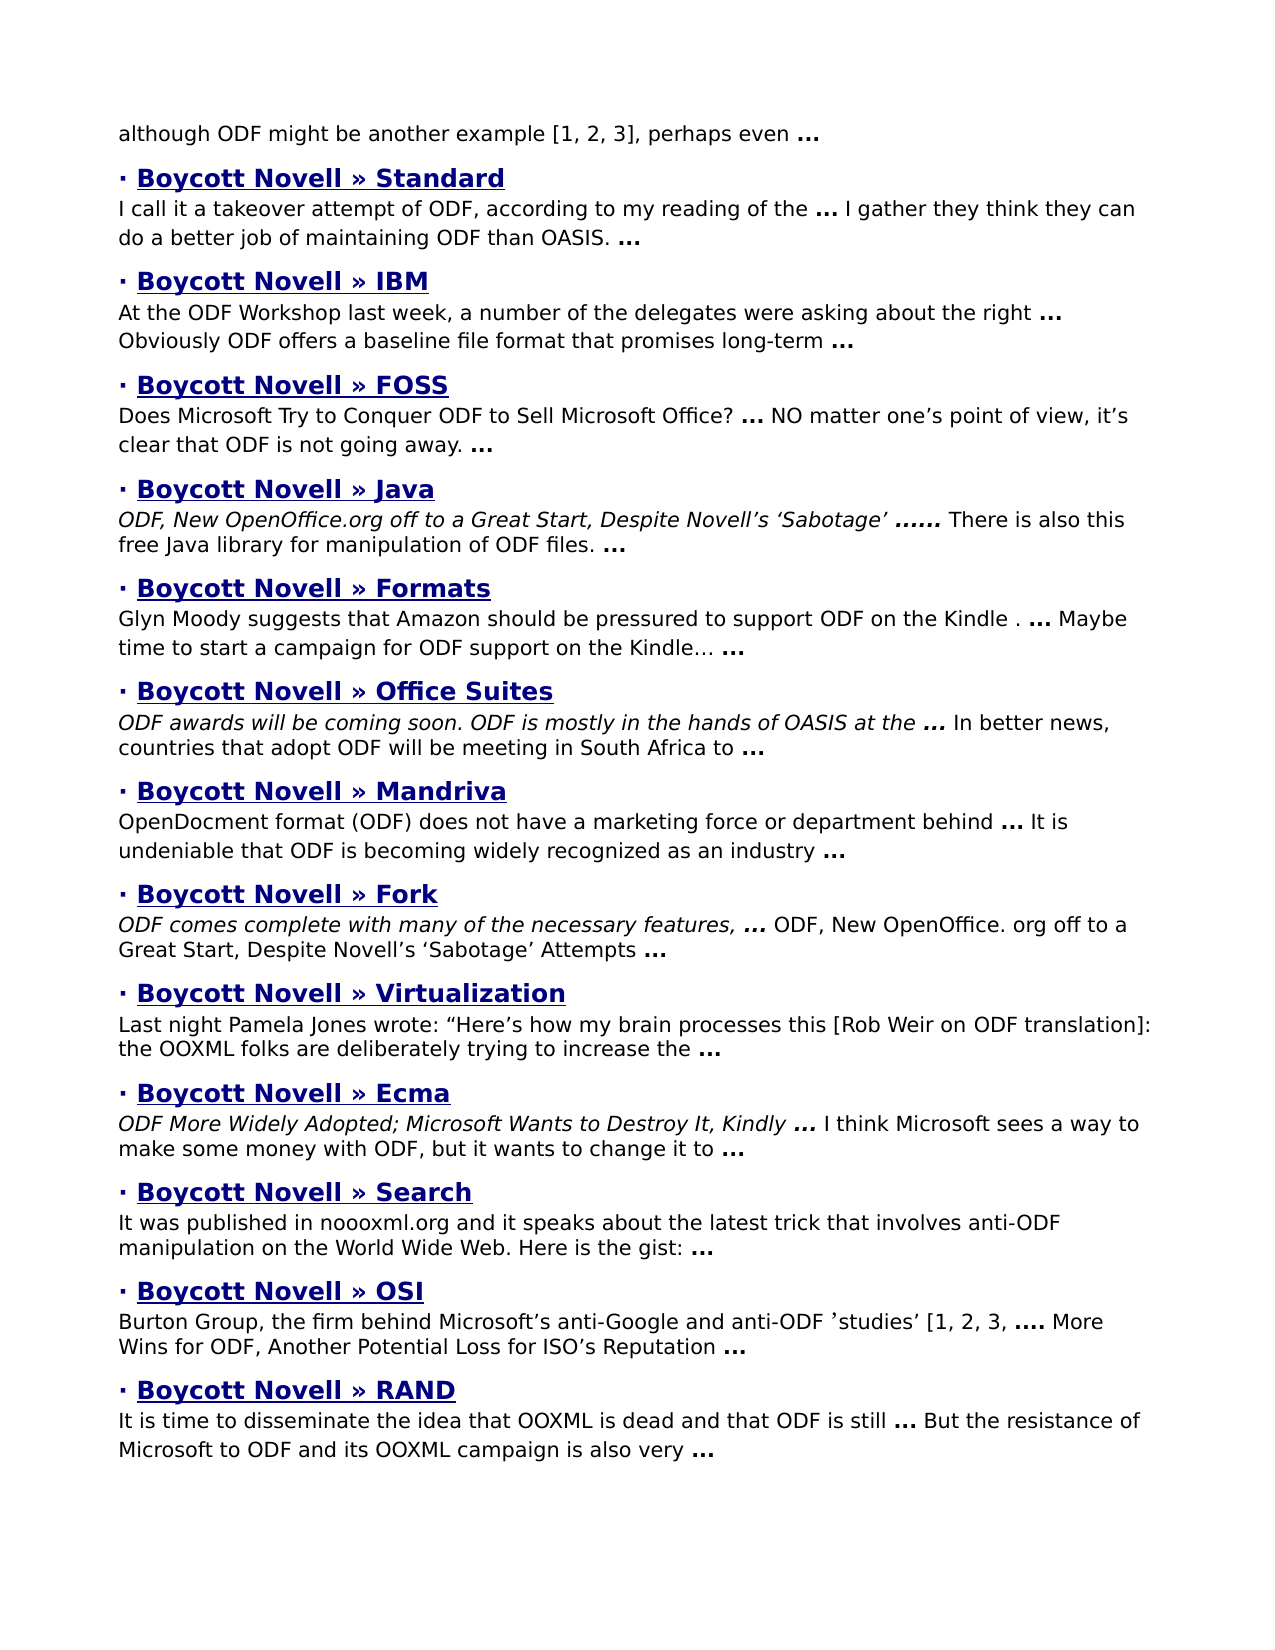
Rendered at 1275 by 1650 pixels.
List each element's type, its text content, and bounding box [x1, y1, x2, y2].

subtitle · Boycott Novell » OSI [118, 1277, 1157, 1306]
subtitle · Boycott Novell » Formats [118, 574, 1157, 603]
subtitle · Boycott Novell » Java [118, 475, 1157, 504]
table_header It is time to disseminate the idea that OOXML is dead and that ODF is still ... But the resistance of Microsoft to ODF and its OOXML campaign is also very ... [118, 1405, 1157, 1475]
table_header Does Microsoft Try to Conquer ODF to Sell Microsoft Office? ... NO matter one’s point of view, it’s clear that ODF is not going away. ... [118, 400, 1157, 470]
table_header OpenDocment format (ODF) does not have a marketing force or department behind ... It is undeniable that ODF is becoming widely recognized as an industry ... [118, 806, 1157, 876]
table_header Glyn Moody suggests that Amazon should be pressured to support ODF on the Kindle . ... Maybe time to start a campaign for ODF support on the Kindle… ... [118, 603, 1157, 673]
subtitle · Boycott Novell » Office Suites [118, 678, 1157, 707]
subtitle · Boycott Novell » FOSS [118, 371, 1157, 400]
subtitle · Boycott Novell » RAND [118, 1376, 1157, 1405]
table_header ODF More Widely Adopted; Microsoft Wants to Destroy It, Kindly ... I think Microsoft sees a way to make some money with ODF, but it wants to change it to ... [118, 1108, 1157, 1173]
subtitle · Boycott Novell » IBM [118, 267, 1157, 297]
subtitle · Boycott Novell » Virtualization [118, 979, 1157, 1009]
table_header ODF, New OpenOffice.org off to a Great Start, Despite Novell’s ‘Sabotage’ ...... There is also this free Java library for manipulation of ODF files. ... [118, 504, 1157, 569]
subtitle · Boycott Novell » Search [118, 1178, 1157, 1207]
table_header Last night Pamela Jones wrote: “Here’s how my brain processes this [Rob Weir on ODF translation]: the OOXML folks are deliberately trying to increase the ... [118, 1009, 1157, 1074]
table_header I call it a takeover attempt of ODF, according to my reading of the ... I gather they think they can do a better job of maintaining ODF than OASIS. ... [118, 193, 1157, 263]
table_header although ODF might be another example [1, 2, 3], perhaps even ... [118, 118, 1157, 159]
table_header It was published in noooxml.org and it speaks about the latest trick that involves anti-ODF manipulation on the World Wide Web. Here is the gist: ... [118, 1207, 1157, 1273]
table_header ODF awards will be coming soon. ODF is mostly in the hands of OASIS at the ... In better news, countries that adopt ODF will be meeting in South Africa to ... [118, 707, 1157, 772]
subtitle · Boycott Novell » Ecma [118, 1079, 1157, 1108]
table_header ODF comes complete with many of the necessary features, ... ODF, New OpenOffice. org off to a Great Start, Despite Novell’s ‘Sabotage’ Attempts ... [118, 910, 1157, 975]
subtitle · Boycott Novell » Mandriva [118, 777, 1157, 806]
table_header At the ODF Workshop last week, a number of the delegates were asking about the right ... Obviously ODF offers a baseline file format that promises long-term ... [118, 297, 1157, 367]
subtitle · Boycott Novell » Fork [118, 880, 1157, 909]
table_header Burton Group, the firm behind Microsoft’s anti-Google and anti-ODF ’studies’ [1, 2, 3, .... More Wins for ODF, Another Potential Loss for ISO’s Reputation ... [118, 1306, 1157, 1372]
subtitle · Boycott Novell » Standard [118, 164, 1157, 193]
